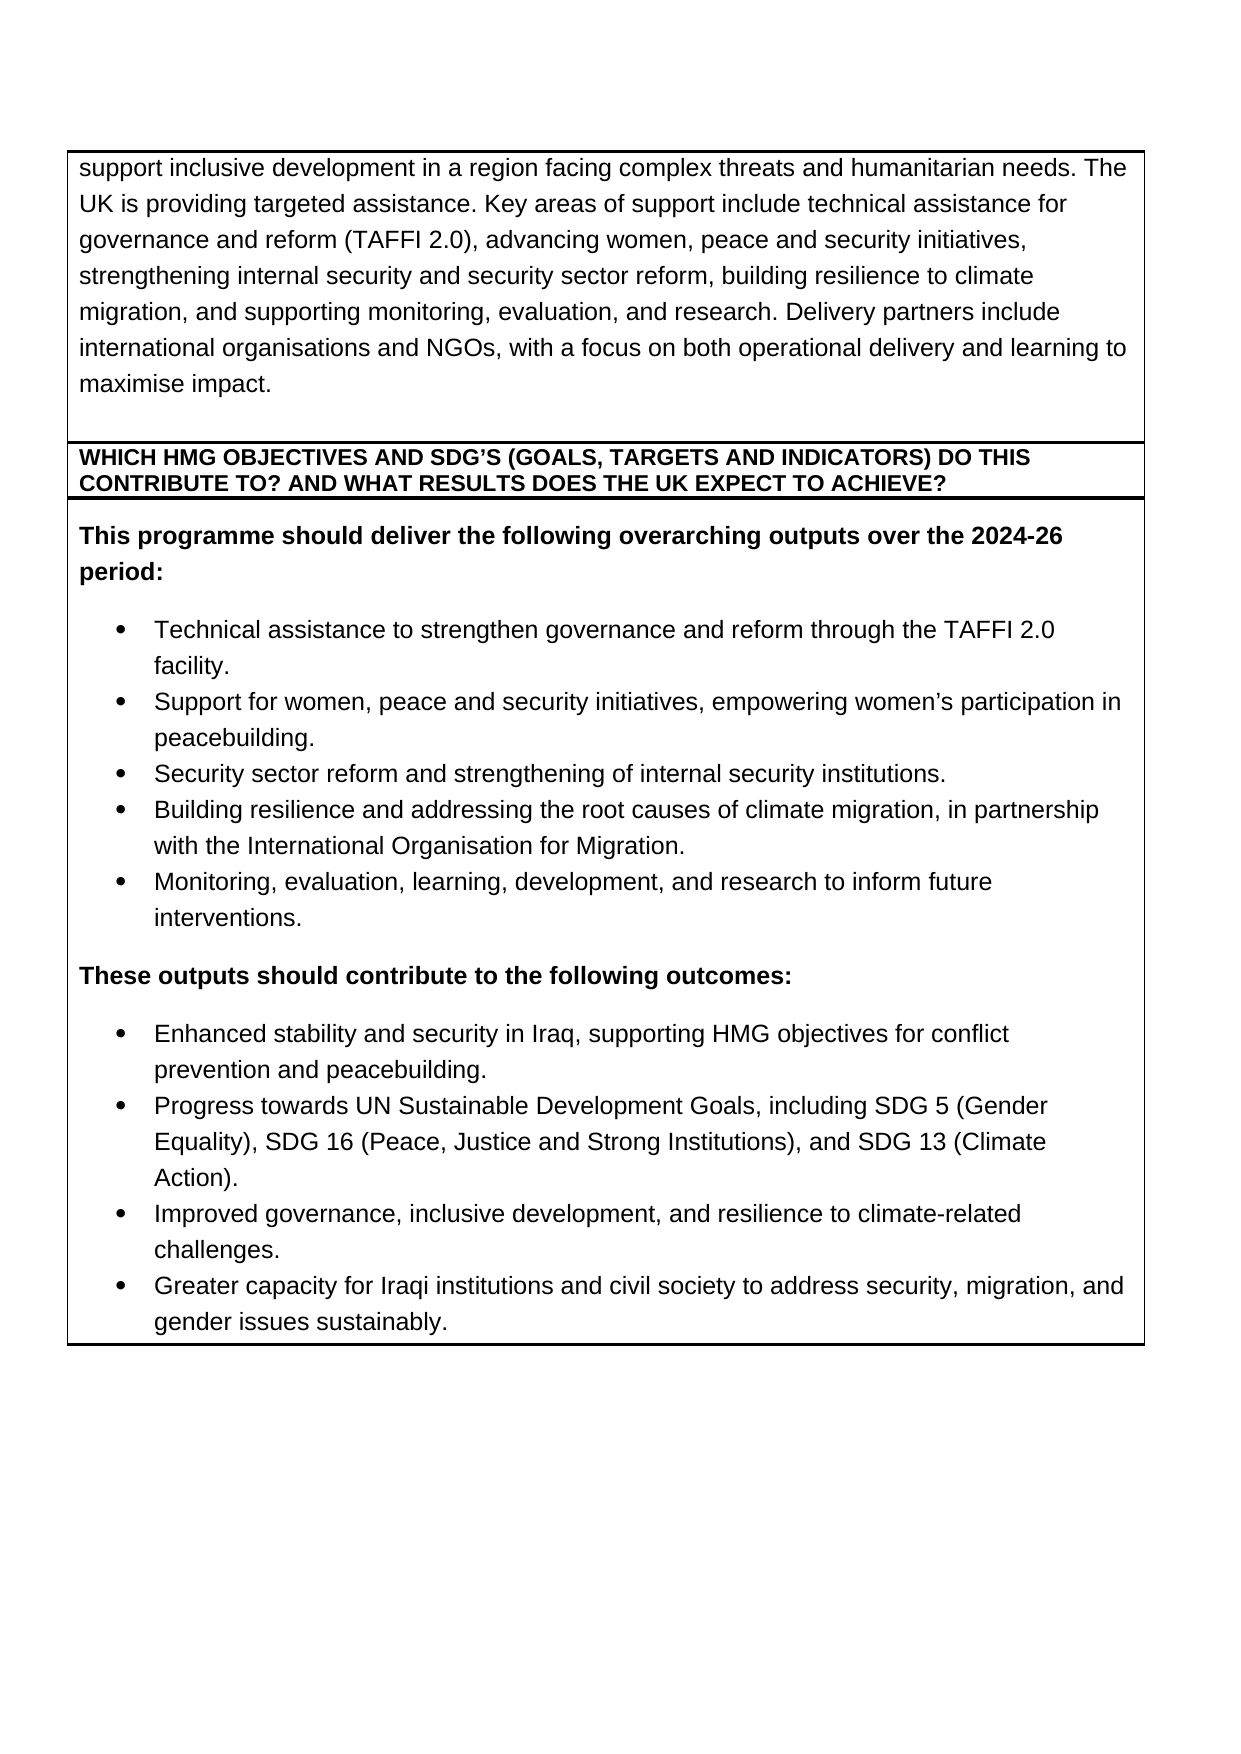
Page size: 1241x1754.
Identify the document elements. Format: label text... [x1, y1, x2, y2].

table_cell This programme should deliver the following overarching outputs over the 2024-26 period: Technical assistance to strengthen governance and reform through the TAFFI 2.0 facility. Support for women, peace and security initiatives, empowering women’s participation in peacebuilding. Security sector reform and strengthening of internal security institutions. Building resilience and addressing the root causes of climate migration, in partnership with the International Organisation for Migration. Monitoring, evaluation, learning, development, and research to inform future interventions. These outputs should contribute to the following outcomes: Enhanced stability and security in Iraq, supporting HMG objectives for conflict prevention and peacebuilding. Progress towards UN Sustainable Development Goals, including SDG 5 (Gender Equality), SDG 16 (Peace, Justice and Strong Institutions), and SDG 13 (Climate Action). Improved governance, inclusive development, and resilience to climate-related challenges. Greater capacity for Iraqi institutions and civil society to address security, migration, and gender issues sustainably. [68, 500, 1144, 1342]
table_cell Which HMG objectives and SDG’s (goals, targets and indicators) DO this contribute to? AND WHAT RESULTS DOES THE uK EXPECT TO ACHIEVE? [68, 444, 1144, 496]
table_cell support inclusive development in a region facing complex threats and humanitarian needs. The UK is providing targeted assistance. Key areas of support include technical assistance for governance and reform (TAFFI 2.0), advancing women, peace and security initiatives, strengthening internal security and security sector reform, building resilience to climate migration, and supporting monitoring, evaluation, and research. Delivery partners include international organisations and NGOs, with a focus on both operational delivery and learning to maximise impact. [68, 153, 1144, 441]
